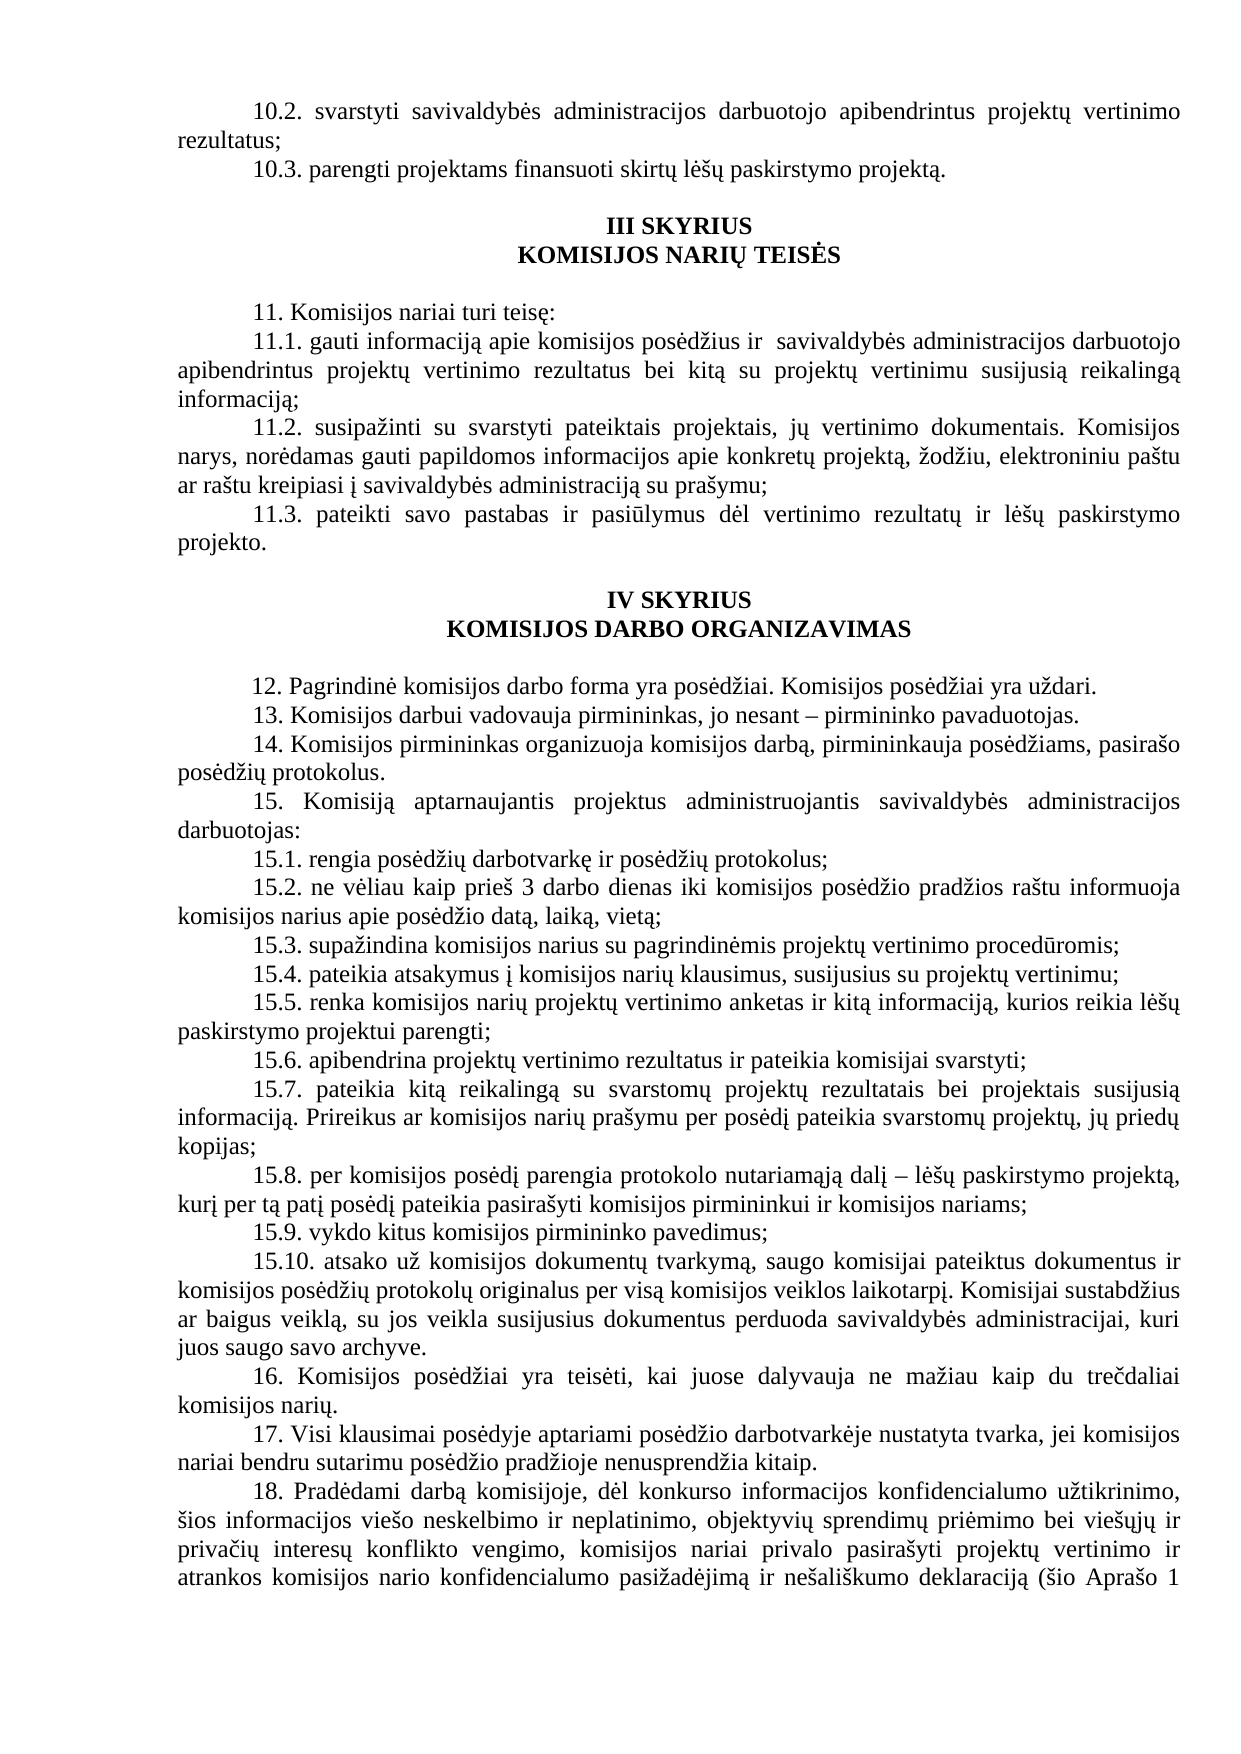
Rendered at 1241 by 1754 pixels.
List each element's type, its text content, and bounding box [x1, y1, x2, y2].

text 10.3. parengti projektams finansuoti skirtų lėšų paskirstymo projektą. [177, 154, 1181, 182]
text 15.10. atsako už komisijos dokumentų tvarkymą, saugo komisijai pateiktus dokumentus ir komisijos posėdžių protokolų originalus per visą komisijos veiklos laikotarpį. Komisijai sustabdžius ar baigus veiklą, su jos veikla susijusius dokumentus perduoda savivaldybės administracijai, kuri juos saugo savo archyve. [177, 1246, 1181, 1361]
text 12. Pagrindinė komisijos darbo forma yra posėdžiai. Komisijos posėdžiai yra uždari. [177, 671, 1181, 700]
text 11.1. gauti informaciją apie komisijos posėdžius ir savivaldybės administracijos darbuotojo apibendrintus projektų vertinimo rezultatus bei kitą su projektų vertinimu susijusią reikalingą informaciją; [177, 326, 1181, 412]
text 15.8. per komisijos posėdį parengia protokolo nutariamąją dalį – lėšų paskirstymo projektą, kurį per tą patį posėdį pateikia pasirašyti komisijos pirmininkui ir komisijos nariams; [177, 1160, 1181, 1217]
text 15.6. apibendrina projektų vertinimo rezultatus ir pateikia komisijai svarstyti; [177, 1045, 1181, 1074]
text 17. Visi klausimai posėdyje aptariami posėdžio darbotvarkėje nustatyta tvarka, jei komisijos nariai bendru sutarimu posėdžio pradžioje nenusprendžia kitaip. [177, 1419, 1181, 1476]
text IV SKYRIUS [177, 585, 1181, 614]
text 11.3. pateikti savo pastabas ir pasiūlymus dėl vertinimo rezultatų ir lėšų paskirstymo projekto. [177, 499, 1181, 556]
text 11.2. susipažinti su svarstyti pateiktais projektais, jų vertinimo dokumentais. Komisijos narys, norėdamas gauti papildomos informacijos apie konkretų projektą, žodžiu, elektroniniu paštu ar raštu kreipiasi į savivaldybės administraciją su prašymu; [177, 412, 1181, 499]
text KOMISIJOS DARBO ORGANIZAVIMAS [177, 614, 1181, 642]
text KOMISIJOS narių TEISĖS [177, 240, 1181, 269]
text 13. Komisijos darbui vadovauja pirmininkas, jo nesant – pirmininko pavaduotojas. [177, 700, 1181, 729]
text 10.2. svarstyti savivaldybės administracijos darbuotojo apibendrintus projektų vertinimo rezultatus; [177, 96, 1181, 154]
text 15.2. ne vėliau kaip prieš 3 darbo dienas iki komisijos posėdžio pradžios raštu informuoja komisijos narius apie posėdžio datą, laiką, vietą; [177, 872, 1181, 930]
text 11. Komisijos nariai turi teisę: [177, 297, 1181, 326]
text 18. Pradėdami darbą komisijoje, dėl konkurso informacijos konfidencialumo užtikrinimo, šios informacijos viešo neskelbimo ir neplatinimo, objektyvių sprendimų priėmimo bei viešųjų ir privačių interesų konflikto vengimo, komisijos nariai privalo pasirašyti projektų vertinimo ir atrankos komisijos nario konfidencialumo pasižadėjimą ir nešališkumo deklaraciją (šio Aprašo 1 [177, 1476, 1181, 1591]
text 15.3. supažindina komisijos narius su pagrindinėmis projektų vertinimo procedūromis; [177, 930, 1181, 959]
text III SKYRIUS [177, 211, 1181, 240]
text 15. Komisiją aptarnaujantis projektus administruojantis savivaldybės administracijos darbuotojas: [177, 786, 1181, 844]
text 15.9. vykdo kitus komisijos pirmininko pavedimus; [177, 1217, 1181, 1246]
text 15.7. pateikia kitą reikalingą su svarstomų projektų rezultatais bei projektais susijusią informaciją. Prireikus ar komisijos narių prašymu per posėdį pateikia svarstomų projektų, jų priedų kopijas; [177, 1074, 1181, 1160]
text 15.1. rengia posėdžių darbotvarkę ir posėdžių protokolus; [177, 844, 1181, 872]
text 14. Komisijos pirmininkas organizuoja komisijos darbą, pirmininkauja posėdžiams, pasirašo posėdžių protokolus. [177, 729, 1181, 786]
text 15.4. pateikia atsakymus į komisijos narių klausimus, susijusius su projektų vertinimu; [177, 959, 1181, 987]
text 15.5. renka komisijos narių projektų vertinimo anketas ir kitą informaciją, kurios reikia lėšų paskirstymo projektui parengti; [177, 987, 1181, 1045]
text 16. Komisijos posėdžiai yra teisėti, kai juose dalyvauja ne mažiau kaip du trečdaliai komisijos narių. [177, 1361, 1181, 1419]
